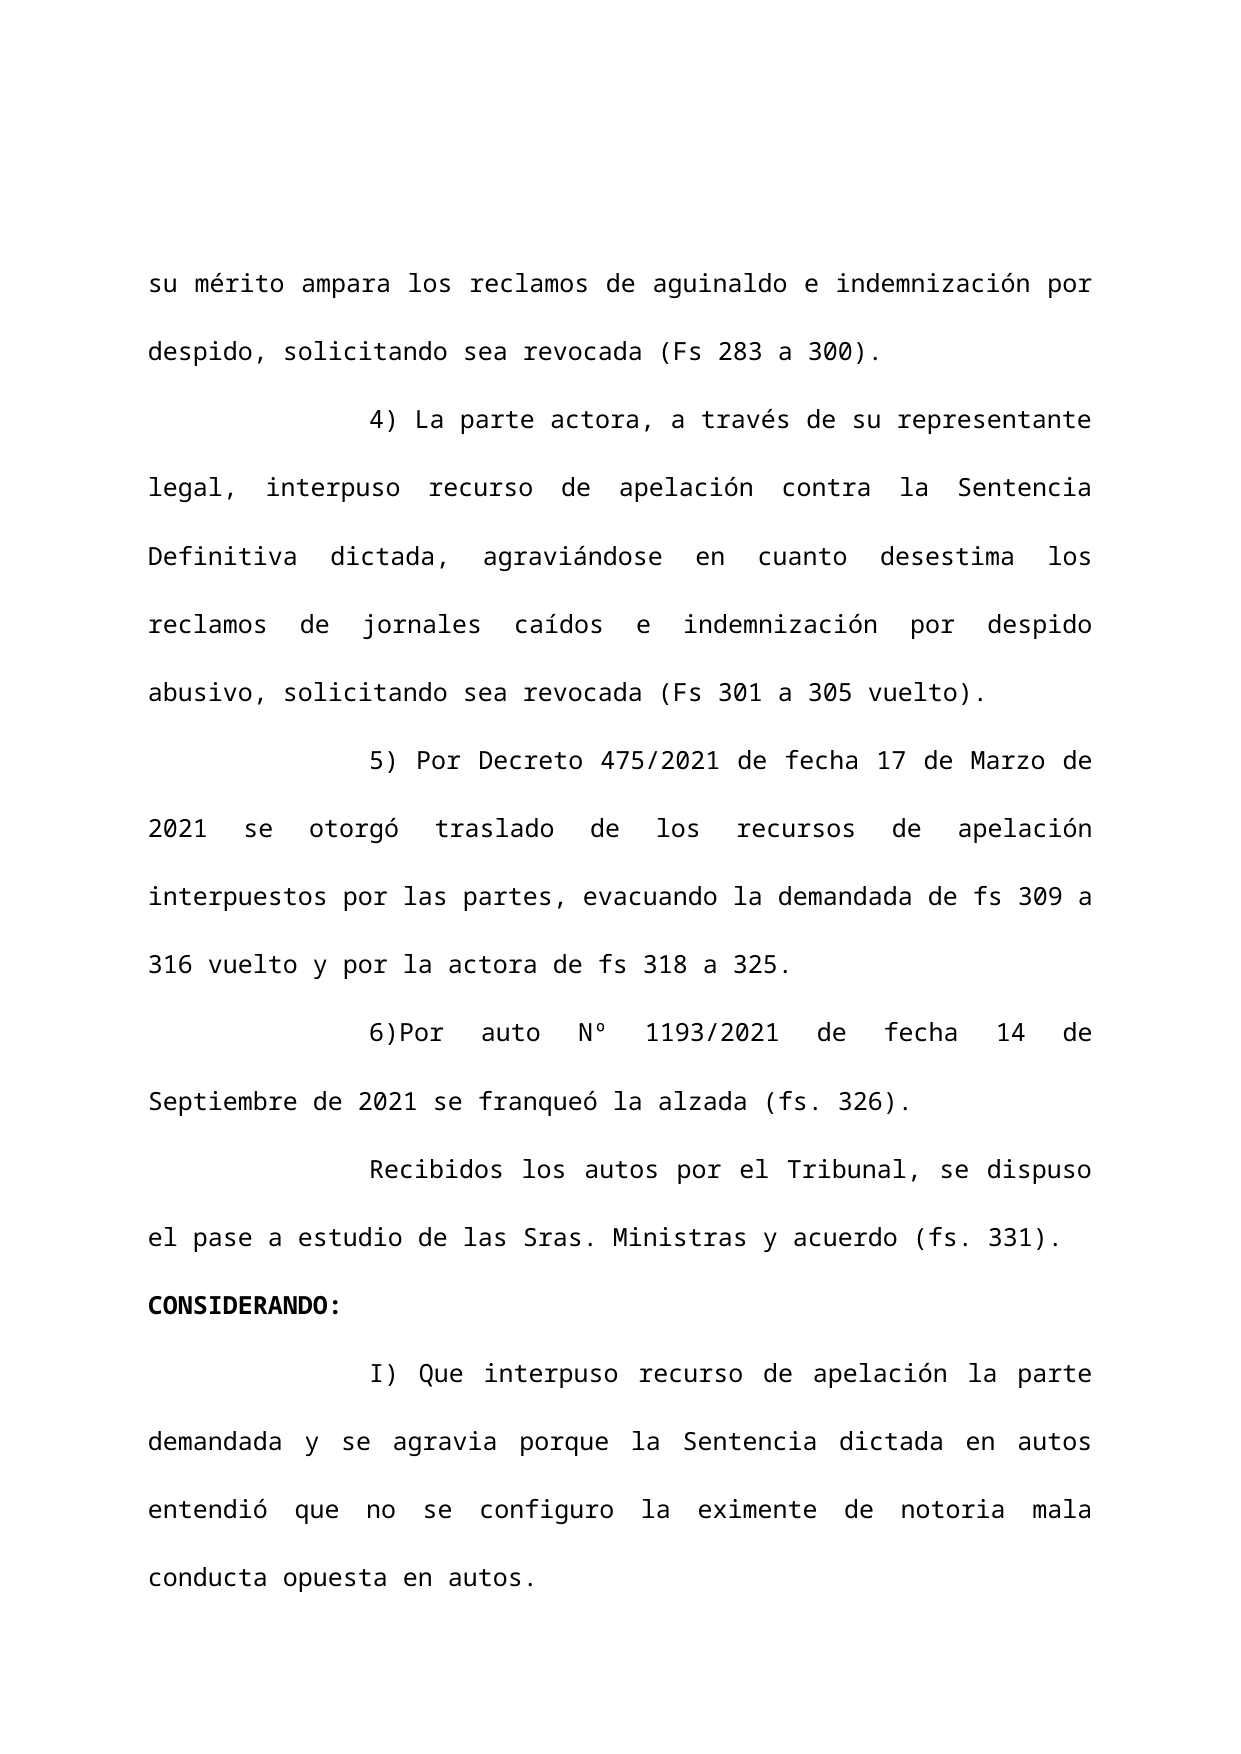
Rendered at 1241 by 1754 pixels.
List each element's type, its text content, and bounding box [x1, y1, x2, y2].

text 4) La parte actora, a través de su representante legal, interpuso recurso de apelación contra la Sentencia Definitiva dictada, agraviándose en cuanto desestima los reclamos de jornales caídos e indemnización por despido abusivo, solicitando sea revocada (Fs 301 a 305 vuelto). [148, 402, 1093, 708]
text I) Que interpuso recurso de apelación la parte demandada y se agravia porque la Sentencia dictada en autos entendió que no se configuro la eximente de notoria mala conducta opuesta en autos. [148, 1356, 1093, 1594]
text 6)Por auto Nº 1193/2021 de fecha 14 de Septiembre de 2021 se franqueó la alzada (fs. 326). [148, 1015, 1093, 1117]
text 5) Por Decreto 475/2021 de fecha 17 de Marzo de 2021 se otorgó traslado de los recursos de apelación interpuestos por las partes, evacuando la demandada de fs 309 a 316 vuelto y por la actora de fs 318 a 325. [148, 743, 1093, 981]
text CONSIDERANDO: [148, 1288, 1093, 1322]
text Recibidos los autos por el Tribunal, se dispuso el pase a estudio de las Sras. Ministras y acuerdo (fs. 331). [148, 1151, 1093, 1253]
text su mérito ampara los reclamos de aguinaldo e indemnización por despido, solicitando sea revocada (Fs 283 a 300). [148, 266, 1093, 368]
